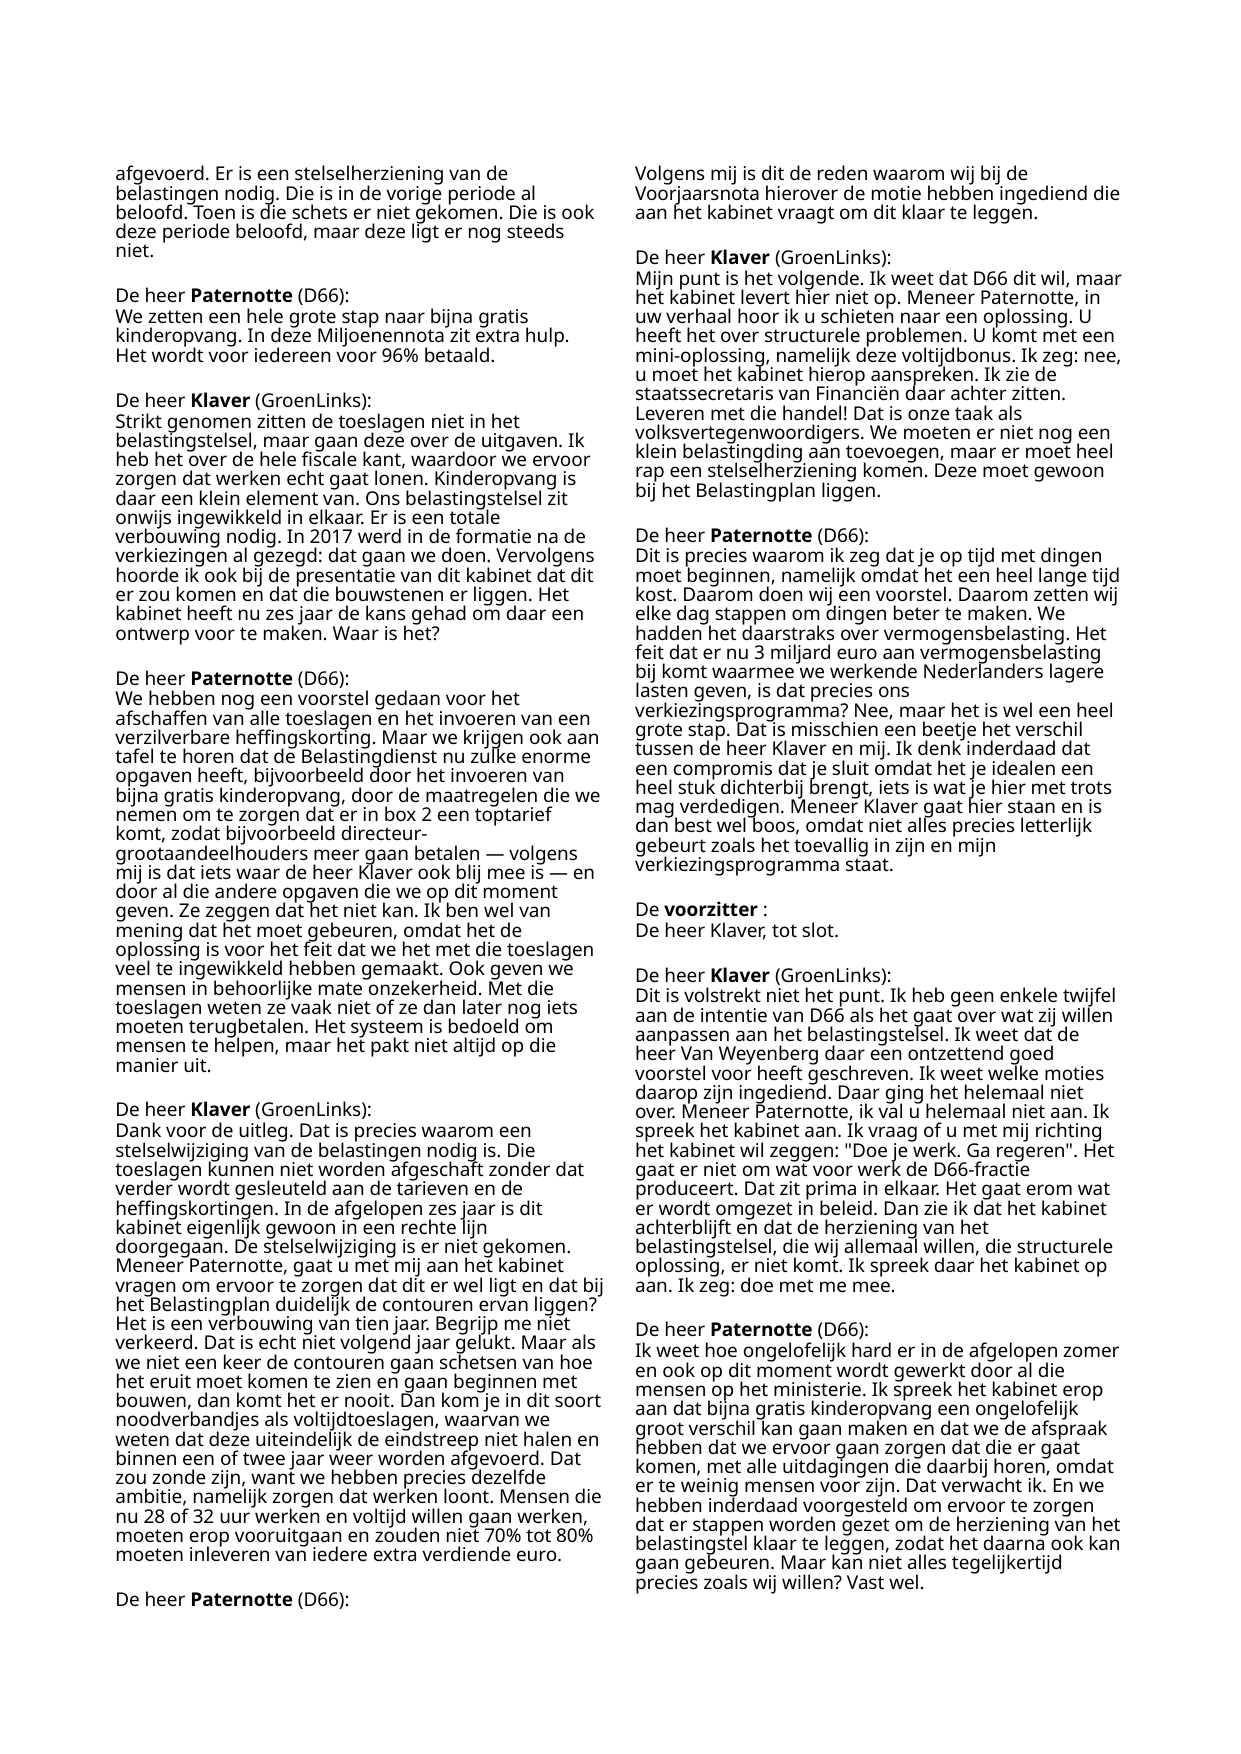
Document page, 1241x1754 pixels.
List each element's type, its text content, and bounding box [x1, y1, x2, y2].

text Volgens mij is dit de reden waarom wij bij de Voorjaarsnota hierover de motie hebben ingediend die aan het kabinet vraagt om dit klaar te leggen. [635, 165, 1125, 223]
text De heer Klaver (GroenLinks): [635, 244, 1125, 270]
text De heer Klaver (GroenLinks): [115, 387, 605, 413]
text We zetten een hele grote stap naar bijna gratis kinderopvang. In deze Miljoenennota zit extra hulp. Het wordt voor iedereen voor 96% betaald. [115, 308, 605, 366]
text De heer Paternotte (D66): [635, 1317, 1125, 1342]
text Strikt genomen zitten de toeslagen niet in het belastingstelsel, maar gaan deze over de uitgaven. Ik heb het over de hele fiscale kant, waardoor we ervoor zorgen dat werken echt gaat lonen. Kinderopvang is daar een klein element van. Ons belastingstelsel zit onwijs ingewikkeld in elkaar. Er is een totale verbouwing nodig. In 2017 werd in de formatie na de verkiezingen al gezegd: dat gaan we doen. Vervolgens hoorde ik ook bij de presentatie van dit kabinet dat dit er zou komen en dat die bouwstenen er liggen. Het kabinet heeft nu zes jaar de kans gehad om daar een ontwerp voor te maken. Waar is het? [115, 413, 605, 644]
text De heer Paternotte (D66): [115, 665, 605, 690]
text De heer Paternotte (D66): [115, 1586, 605, 1612]
text De heer Paternotte (D66): [115, 282, 605, 308]
text We hebben nog een voorstel gedaan voor het afschaffen van alle toeslagen en het invoeren van een verzilverbare heffingskorting. Maar we krijgen ook aan tafel te horen dat de Belastingdienst nu zulke enorme opgaven heeft, bijvoorbeeld door het invoeren van bijna gratis kinderopvang, door de maatregelen die we nemen om te zorgen dat er in box 2 een toptarief komt, zodat bijvoorbeeld directeur-grootaandeelhouders meer gaan betalen — volgens mij is dat iets waar de heer Klaver ook blij mee is — en door al die andere opgaven die we op dit moment geven. Ze zeggen dat het niet kan. Ik ben wel van mening dat het moet gebeuren, omdat het de oplossing is voor het feit dat we het met die toeslagen veel te ingewikkeld hebben gemaakt. Ook geven we mensen in behoorlijke mate onzekerheid. Met die toeslagen weten ze vaak niet of ze dan later nog iets moeten terugbetalen. Het systeem is bedoeld om mensen te helpen, maar het pakt niet altijd op die manier uit. [115, 690, 605, 1076]
text De heer Paternotte (D66): [635, 522, 1125, 547]
text Dank voor de uitleg. Dat is precies waarom een stelselwijziging van de belastingen nodig is. Die toeslagen kunnen niet worden afgeschaft zonder dat verder wordt gesleuteld aan de tarieven en de heffingskortingen. In de afgelopen zes jaar is dit kabinet eigenlijk gewoon in een rechte lijn doorgegaan. De stelselwijziging is er niet gekomen. Meneer Paternotte, gaat u met mij aan het kabinet vragen om ervoor te zorgen dat dit er wel ligt en dat bij het Belastingplan duidelijk de contouren ervan liggen? Het is een verbouwing van tien jaar. Begrijp me niet verkeerd. Dat is echt niet volgend jaar gelukt. Maar als we niet een keer de contouren gaan schetsen van hoe het eruit moet komen te zien en gaan beginnen met bouwen, dan komt het er nooit. Dan kom je in dit soort noodverbandjes als voltijdtoeslagen, waarvan we weten dat deze uiteindelijk de eindstreep niet halen en binnen een of twee jaar weer worden afgevoerd. Dat zou zonde zijn, want we hebben precies dezelfde ambitie, namelijk zorgen dat werken loont. Mensen die nu 28 of 32 uur werken en voltijd willen gaan werken, moeten erop vooruitgaan en zouden niet 70% tot 80% moeten inleveren van iedere extra verdiende euro. [115, 1122, 605, 1566]
text De heer Klaver (GroenLinks): [635, 962, 1125, 987]
text afgevoerd. Er is een stelselherziening van de belastingen nodig. Die is in de vorige periode al beloofd. Toen is die schets er niet gekomen. Die is ook deze periode beloofd, maar deze ligt er nog steeds niet. [115, 165, 605, 262]
text De heer Klaver (GroenLinks): [115, 1097, 605, 1122]
text Dit is precies waarom ik zeg dat je op tijd met dingen moet beginnen, namelijk omdat het een heel lange tijd kost. Daarom doen wij een voorstel. Daarom zetten wij elke dag stappen om dingen beter te maken. We hadden het daarstraks over vermogensbelasting. Het feit dat er nu 3 miljard euro aan vermogensbelasting bij komt waarmee we werkende Nederlanders lagere lasten geven, is dat precies ons verkiezingsprogramma? Nee, maar het is wel een heel grote stap. Dat is misschien een beetje het verschil tussen de heer Klaver en mij. Ik denk inderdaad dat een compromis dat je sluit omdat het je idealen een heel stuk dichterbij brengt, iets is wat je hier met trots mag verdedigen. Meneer Klaver gaat hier staan en is dan best wel boos, omdat niet alles precies letterlijk gebeurt zoals het toevallig in zijn en mijn verkiezingsprogramma staat. [635, 547, 1125, 875]
text Dit is volstrekt niet het punt. Ik heb geen enkele twijfel aan de intentie van D66 als het gaat over wat zij willen aanpassen aan het belastingstelsel. Ik weet dat de heer Van Weyenberg daar een ontzettend goed voorstel voor heeft geschreven. Ik weet welke moties daarop zijn ingediend. Daar ging het helemaal niet over. Meneer Paternotte, ik val u helemaal niet aan. Ik spreek het kabinet aan. Ik vraag of u met mij richting het kabinet wil zeggen: "Doe je werk. Ga regeren". Het gaat er niet om wat voor werk de D66-fractie produceert. Dat zit prima in elkaar. Het gaat erom wat er wordt omgezet in beleid. Dan zie ik dat het kabinet achterblijft en dat de herziening van het belastingstelsel, die wij allemaal willen, die structurele oplossing, er niet komt. Ik spreek daar het kabinet op aan. Ik zeg: doe met me mee. [635, 987, 1125, 1296]
text De heer Klaver, tot slot. [635, 922, 1125, 941]
text Mijn punt is het volgende. Ik weet dat D66 dit wil, maar het kabinet levert hier niet op. Meneer Paternotte, in uw verhaal hoor ik u schieten naar een oplossing. U heeft het over structurele problemen. U komt met een mini-oplossing, namelijk deze voltijdbonus. Ik zeg: nee, u moet het kabinet hierop aanspreken. Ik zie de staatssecretaris van Financiën daar achter zitten. Leveren met die handel! Dat is onze taak als volksvertegenwoordigers. We moeten er niet nog een klein belastingding aan toevoegen, maar er moet heel rap een stelselherziening komen. Deze moet gewoon bij het Belastingplan liggen. [635, 270, 1125, 501]
text De voorzitter : [635, 896, 1125, 922]
text Ik weet hoe ongelofelijk hard er in de afgelopen zomer en ook op dit moment wordt gewerkt door al die mensen op het ministerie. Ik spreek het kabinet erop aan dat bijna gratis kinderopvang een ongelofelijk groot verschil kan gaan maken en dat we de afspraak hebben dat we ervoor gaan zorgen dat die er gaat komen, met alle uitdagingen die daarbij horen, omdat er te weinig mensen voor zijn. Dat verwacht ik. En we hebben inderdaad voorgesteld om ervoor te zorgen dat er stappen worden gezet om de herziening van het belastingstel klaar te leggen, zodat het daarna ook kan gaan gebeuren. Maar kan niet alles tegelijkertijd precies zoals wij willen? Vast wel. [635, 1342, 1125, 1593]
